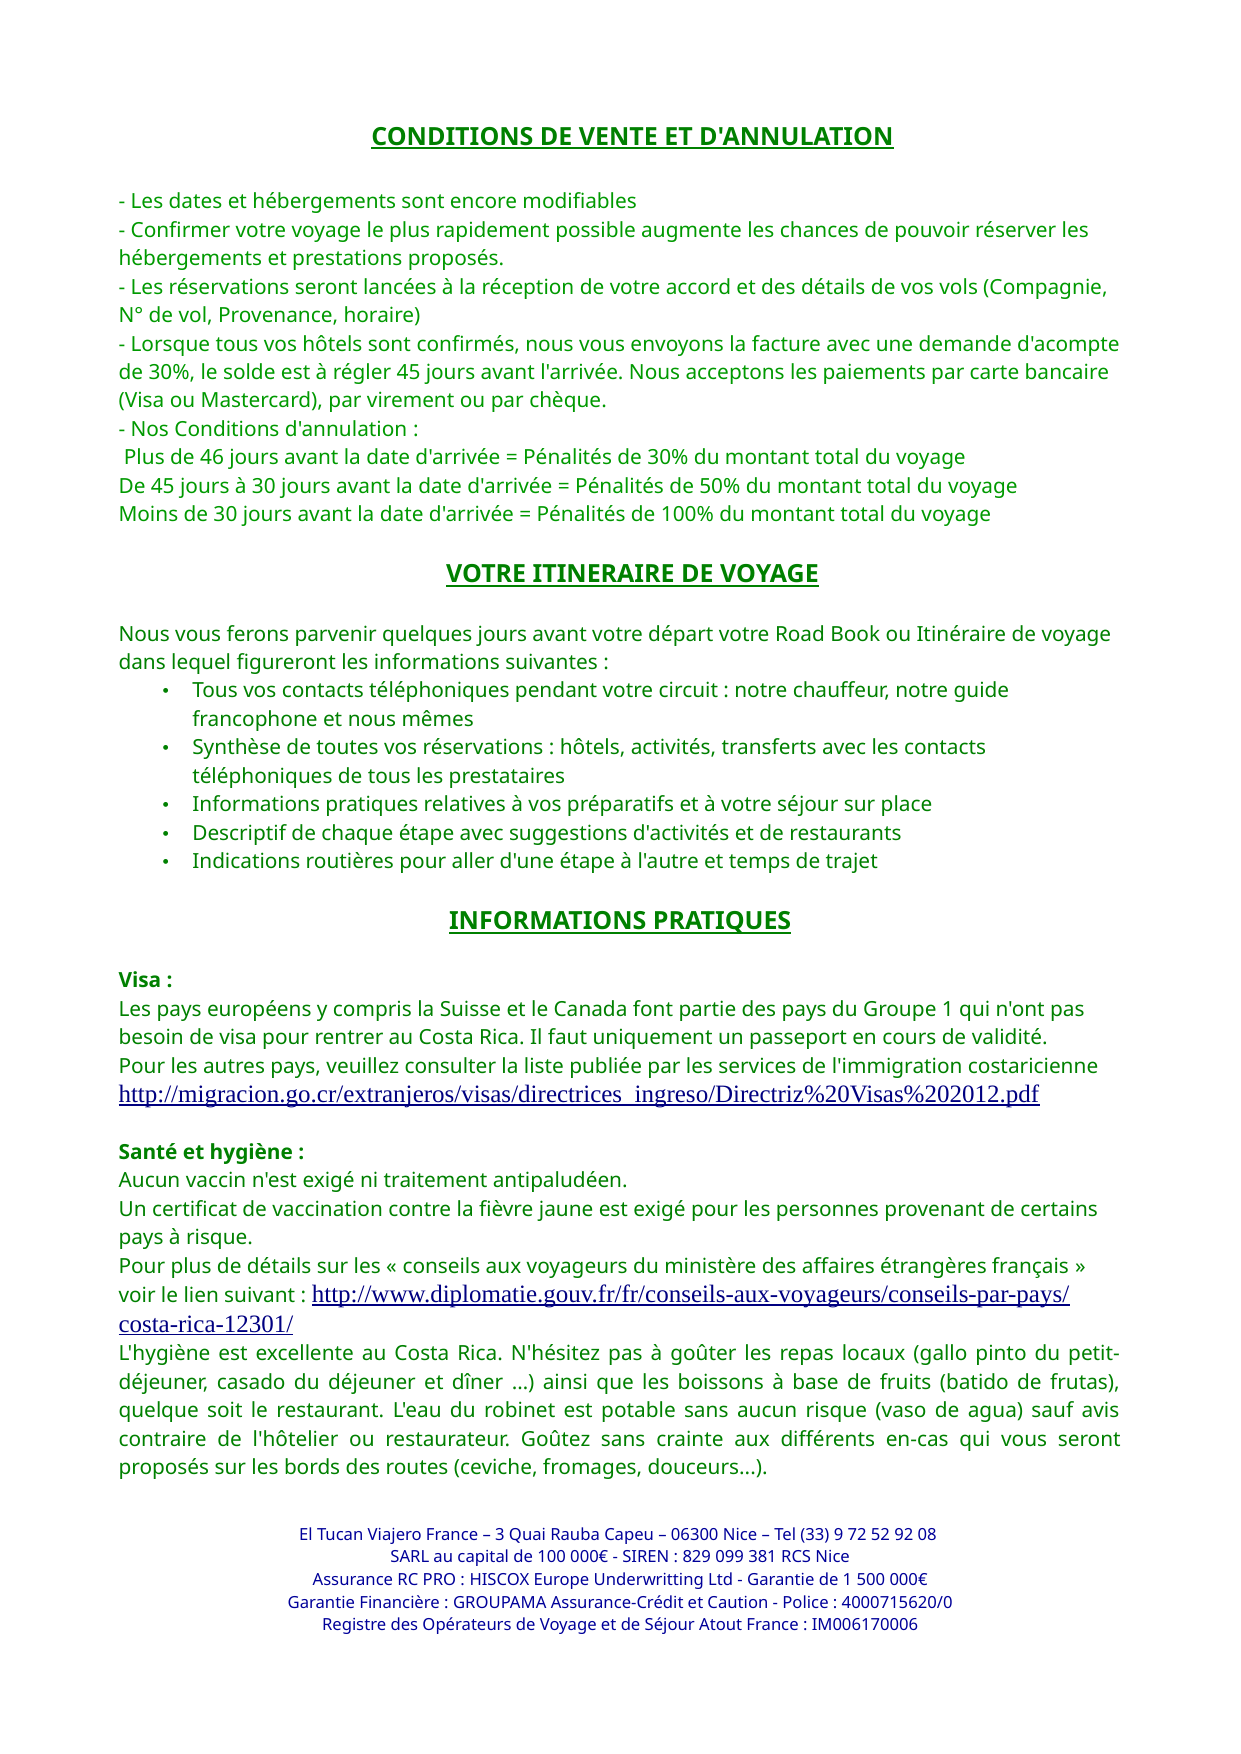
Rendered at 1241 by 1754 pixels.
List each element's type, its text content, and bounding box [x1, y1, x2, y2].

text Santé et hygiène : Aucun vaccin n'est exigé ni traitement antipaludéen. [118, 1137, 1122, 1194]
text Les pays européens y compris la Suisse et le Canada font partie des pays du Groupe 1 qui n'ont pas besoin de visa pour rentrer au Costa Rica. Il faut uniquement un passeport en cours de validité. [118, 994, 1122, 1051]
list Synthèse de toutes vos réservations : hôtels, activités, transferts avec les contacts téléphoniques de tous les prestataires [162, 732, 1122, 789]
text - Lorsque tous vos hôtels sont confirmés, nous vous envoyons la facture avec une demande d'acompte de 30%, le solde est à régler 45 jours avant l'arrivée. Nous acceptons les paiements par carte bancaire (Visa ou Mastercard), par virement ou par chèque. [118, 329, 1122, 414]
text - Les réservations seront lancées à la réception de votre accord et des détails de vos vols (Compagnie, N° de vol, Provenance, horaire) [118, 272, 1122, 329]
text - Nos Conditions d'annulation : [118, 414, 1122, 442]
list Informations pratiques relatives à vos préparatifs et à votre séjour sur place [162, 789, 1122, 818]
text L'hygiène est excellente au Costa Rica. N'hésitez pas à goûter les repas locaux (gallo pinto du petit-déjeuner, casado du déjeuner et dîner …) ainsi que les boissons à base de fruits (batido de frutas), quelque soit le restaurant. L'eau du robinet est potable sans aucun risque (vaso de agua) sauf avis contraire de l'hôtelier ou restaurateur. Goûtez sans crainte aux différents en-cas qui vous seront proposés sur les bords des routes (ceviche, fromages, douceurs...). [118, 1338, 1122, 1481]
text Plus de 46 jours avant la date d'arrivée = Pénalités de 30% du montant total du voyage De 45 jours à 30 jours avant la date d'arrivée = Pénalités de 50% du montant total du voyage Moins de 30 jours avant la date d'arrivée = Pénalités de 100% du montant total du voyage [118, 442, 1122, 528]
text - Les dates et hébergements sont encore modifiables [118, 186, 1122, 215]
text Visa : [118, 966, 1122, 994]
text Pour les autres pays, veuillez consulter la liste publiée par les services de l'immigration costaricienne [118, 1051, 1122, 1079]
text VOTRE ITINERAIRE DE VOYAGE [118, 556, 1146, 590]
text http://migracion.go.cr/extranjeros/visas/directrices_ingreso/Directriz%20Visas%202012.pdf [118, 1079, 1122, 1109]
text Un certificat de vaccination contre la fièvre jaune est exigé pour les personnes provenant de certains pays à risque. [118, 1194, 1122, 1251]
text INFORMATIONS PRATIQUES [118, 903, 1122, 937]
text Pour plus de détails sur les « conseils aux voyageurs du ministère des affaires étrangères français » voir le lien suivant : http://www.diplomatie.gouv.fr/fr/conseils-aux-voyageurs/conseils-par-pays/costa-rica-12301/ [118, 1251, 1122, 1338]
list Descriptif de chaque étape avec suggestions d'activités et de restaurants [162, 818, 1122, 846]
text - Confirmer votre voyage le plus rapidement possible augmente les chances de pouvoir réserver les hébergements et prestations proposés. [118, 215, 1122, 272]
list Indications routières pour aller d'une étape à l'autre et temps de trajet [162, 846, 1122, 874]
list Tous vos contacts téléphoniques pendant votre circuit : notre chauffeur, notre guide francophone et nous mêmes [162, 676, 1122, 732]
text CONDITIONS DE VENTE ET D'ANNULATION [118, 118, 1146, 152]
text Nous vous ferons parvenir quelques jours avant votre départ votre Road Book ou Itinéraire de voyage dans lequel figureront les informations suivantes : [118, 619, 1146, 676]
